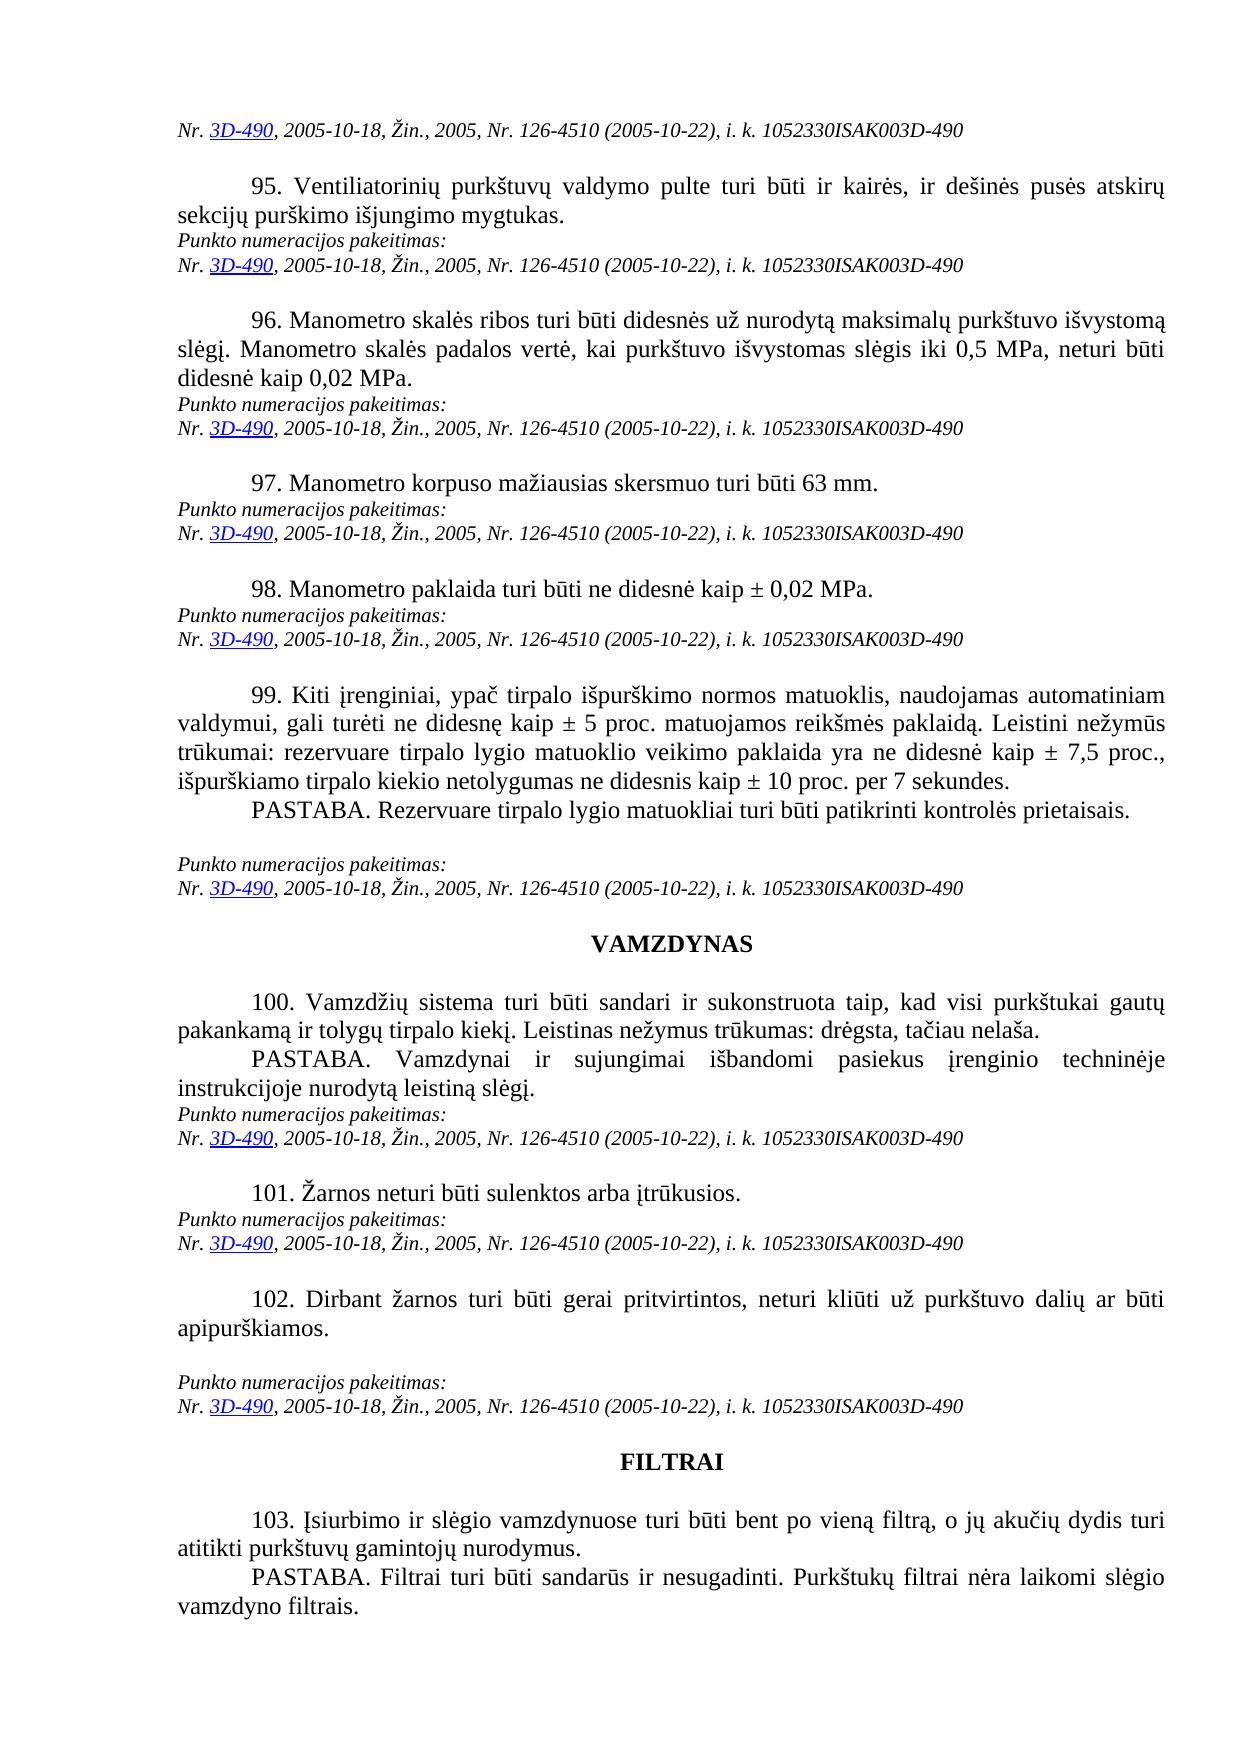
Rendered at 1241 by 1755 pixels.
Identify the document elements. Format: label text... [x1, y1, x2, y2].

text 102. Dirbant žarnos turi būti gerai pritvirtintos, neturi kliūti už purkštuvo dalių ar būti apipurškiamos. [177, 1284, 1166, 1342]
text 99. Kiti įrenginiai, ypač tirpalo išpurškimo normos matuoklis, naudojamas automatiniam valdymui, gali turėti ne didesnę kaip ± 5 proc. matuojamos reikšmės paklaidą. Leistini nežymūs trūkumai: rezervuare tirpalo lygio matuoklio veikimo paklaida yra ne didesnė kaip ± 7,5 proc., išpurškiamo tirpalo kiekio netolygumas ne didesnis kaip ± 10 proc. per 7 sekundes. [177, 680, 1166, 795]
text VAMZDYNAS [177, 929, 1166, 958]
text Nr. 3D-490, 2005-10-18, Žin., 2005, Nr. 126-4510 (2005-10-22), i. k. 1052330ISAK003D-490 [177, 521, 1166, 545]
text PASTABA. Filtrai turi būti sandarūs ir nesugadinti. Purkštukų filtrai nėra laikomi slėgio vamzdyno filtrais. [177, 1562, 1166, 1620]
text 100. Vamzdžių sistema turi būti sandari ir sukonstruota taip, kad visi purkštukai gautų pakankamą ir tolygų tirpalo kiekį. Leistinas nežymus trūkumas: drėgsta, tačiau nelaša. [177, 987, 1166, 1044]
text Punkto numeracijos pakeitimas: [177, 497, 1166, 521]
text Nr. 3D-490, 2005-10-18, Žin., 2005, Nr. 126-4510 (2005-10-22), i. k. 1052330ISAK003D-490 [177, 252, 1166, 277]
text 101. Žarnos neturi būti sulenktos arba įtrūkusios. [177, 1178, 1166, 1207]
text 97. Manometro korpuso mažiausias skersmuo turi būti 63 mm. [177, 468, 1166, 497]
text 96. Manometro skalės ribos turi būti didesnės už nurodytą maksimalų purkštuvo išvystomą slėgį. Manometro skalės padalos vertė, kai purkštuvo išvystomas slėgis iki 0,5 MPa, neturi būti didesnė kaip 0,02 MPa. [177, 305, 1166, 392]
text Punkto numeracijos pakeitimas: [177, 1102, 1166, 1126]
text Punkto numeracijos pakeitimas: [177, 1370, 1166, 1394]
text Punkto numeracijos pakeitimas: [177, 603, 1166, 627]
text Nr. 3D-490, 2005-10-18, Žin., 2005, Nr. 126-4510 (2005-10-22), i. k. 1052330ISAK003D-490 [177, 1231, 1166, 1255]
text Punkto numeracijos pakeitimas: [177, 392, 1166, 416]
text FILTRAI [177, 1447, 1166, 1476]
text 98. Manometro paklaida turi būti ne didesnė kaip ± 0,02 MPa. [177, 574, 1166, 603]
text PASTABA. Vamzdynai ir sujungimai išbandomi pasiekus įrenginio techninėje instrukcijoje nurodytą leistiną slėgį. [177, 1044, 1166, 1102]
text Punkto numeracijos pakeitimas: [177, 228, 1166, 252]
text Nr. 3D-490, 2005-10-18, Žin., 2005, Nr. 126-4510 (2005-10-22), i. k. 1052330ISAK003D-490 [177, 416, 1166, 440]
text Nr. 3D-490, 2005-10-18, Žin., 2005, Nr. 126-4510 (2005-10-22), i. k. 1052330ISAK003D-490 [177, 1126, 1166, 1150]
text 95. Ventiliatorinių purkštuvų valdymo pulte turi būti ir kairės, ir dešinės pusės atskirų sekcijų purškimo išjungimo mygtukas. [177, 171, 1166, 228]
text Nr. 3D-490, 2005-10-18, Žin., 2005, Nr. 126-4510 (2005-10-22), i. k. 1052330ISAK003D-490 [177, 1394, 1166, 1418]
text Punkto numeracijos pakeitimas: [177, 852, 1166, 876]
text Nr. 3D-490, 2005-10-18, Žin., 2005, Nr. 126-4510 (2005-10-22), i. k. 1052330ISAK003D-490 [177, 627, 1166, 651]
text Nr. 3D-490, 2005-10-18, Žin., 2005, Nr. 126-4510 (2005-10-22), i. k. 1052330ISAK003D-490 [177, 118, 1166, 142]
text Nr. 3D-490, 2005-10-18, Žin., 2005, Nr. 126-4510 (2005-10-22), i. k. 1052330ISAK003D-490 [177, 876, 1166, 900]
text Punkto numeracijos pakeitimas: [177, 1207, 1166, 1231]
text PASTABA. Rezervuare tirpalo lygio matuokliai turi būti patikrinti kontrolės prietaisais. [177, 795, 1166, 823]
text 103. Įsiurbimo ir slėgio vamzdynuose turi būti bent po vieną filtrą, o jų akučių dydis turi atitikti purkštuvų gamintojų nurodymus. [177, 1505, 1166, 1562]
